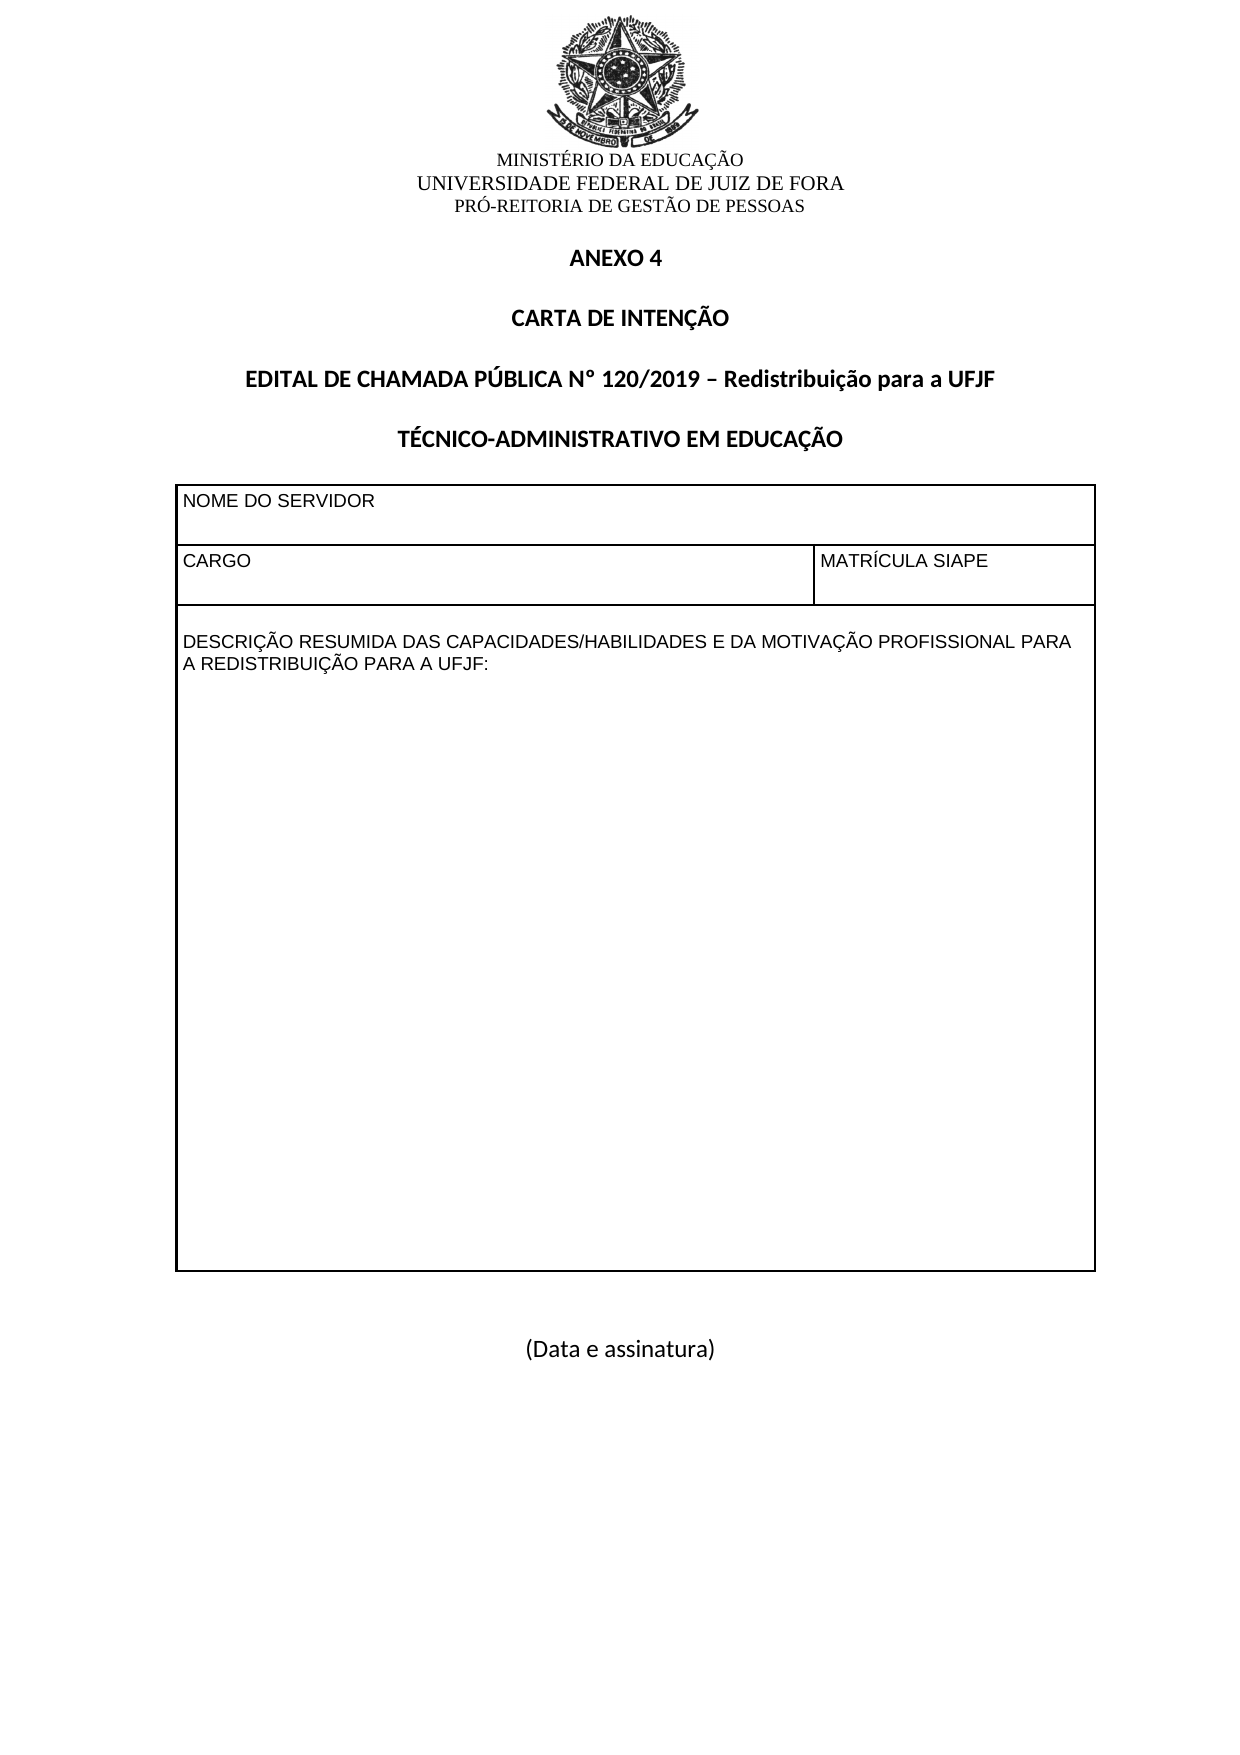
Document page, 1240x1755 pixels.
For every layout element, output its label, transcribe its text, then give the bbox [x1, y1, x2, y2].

table_cell CARGO [178, 546, 813, 603]
table_header NOME DO SERVIDOR [178, 486, 1094, 544]
table_cell DESCRIÇÃO RESUMIDA DAS CAPACIDADES/HABILIDADES E DA MOTIVAÇÃO PROFISSIONAL PARA A REDISTRIBUIÇÃO PARA A UFJF: [178, 606, 1094, 1270]
text EDITAL DE CHAMADA PÚBLICA Nº 120/2019 – Redistribuição para a UFJF TÉCNICO-ADMINISTRATIVO EM EDUCAÇÃO [243, 363, 997, 454]
table_cell MATRÍCULA SIAPE [815, 546, 1094, 603]
text (Data e assinatura) [274, 1333, 966, 1363]
text CARTA DE INTENÇÃO [274, 302, 966, 332]
